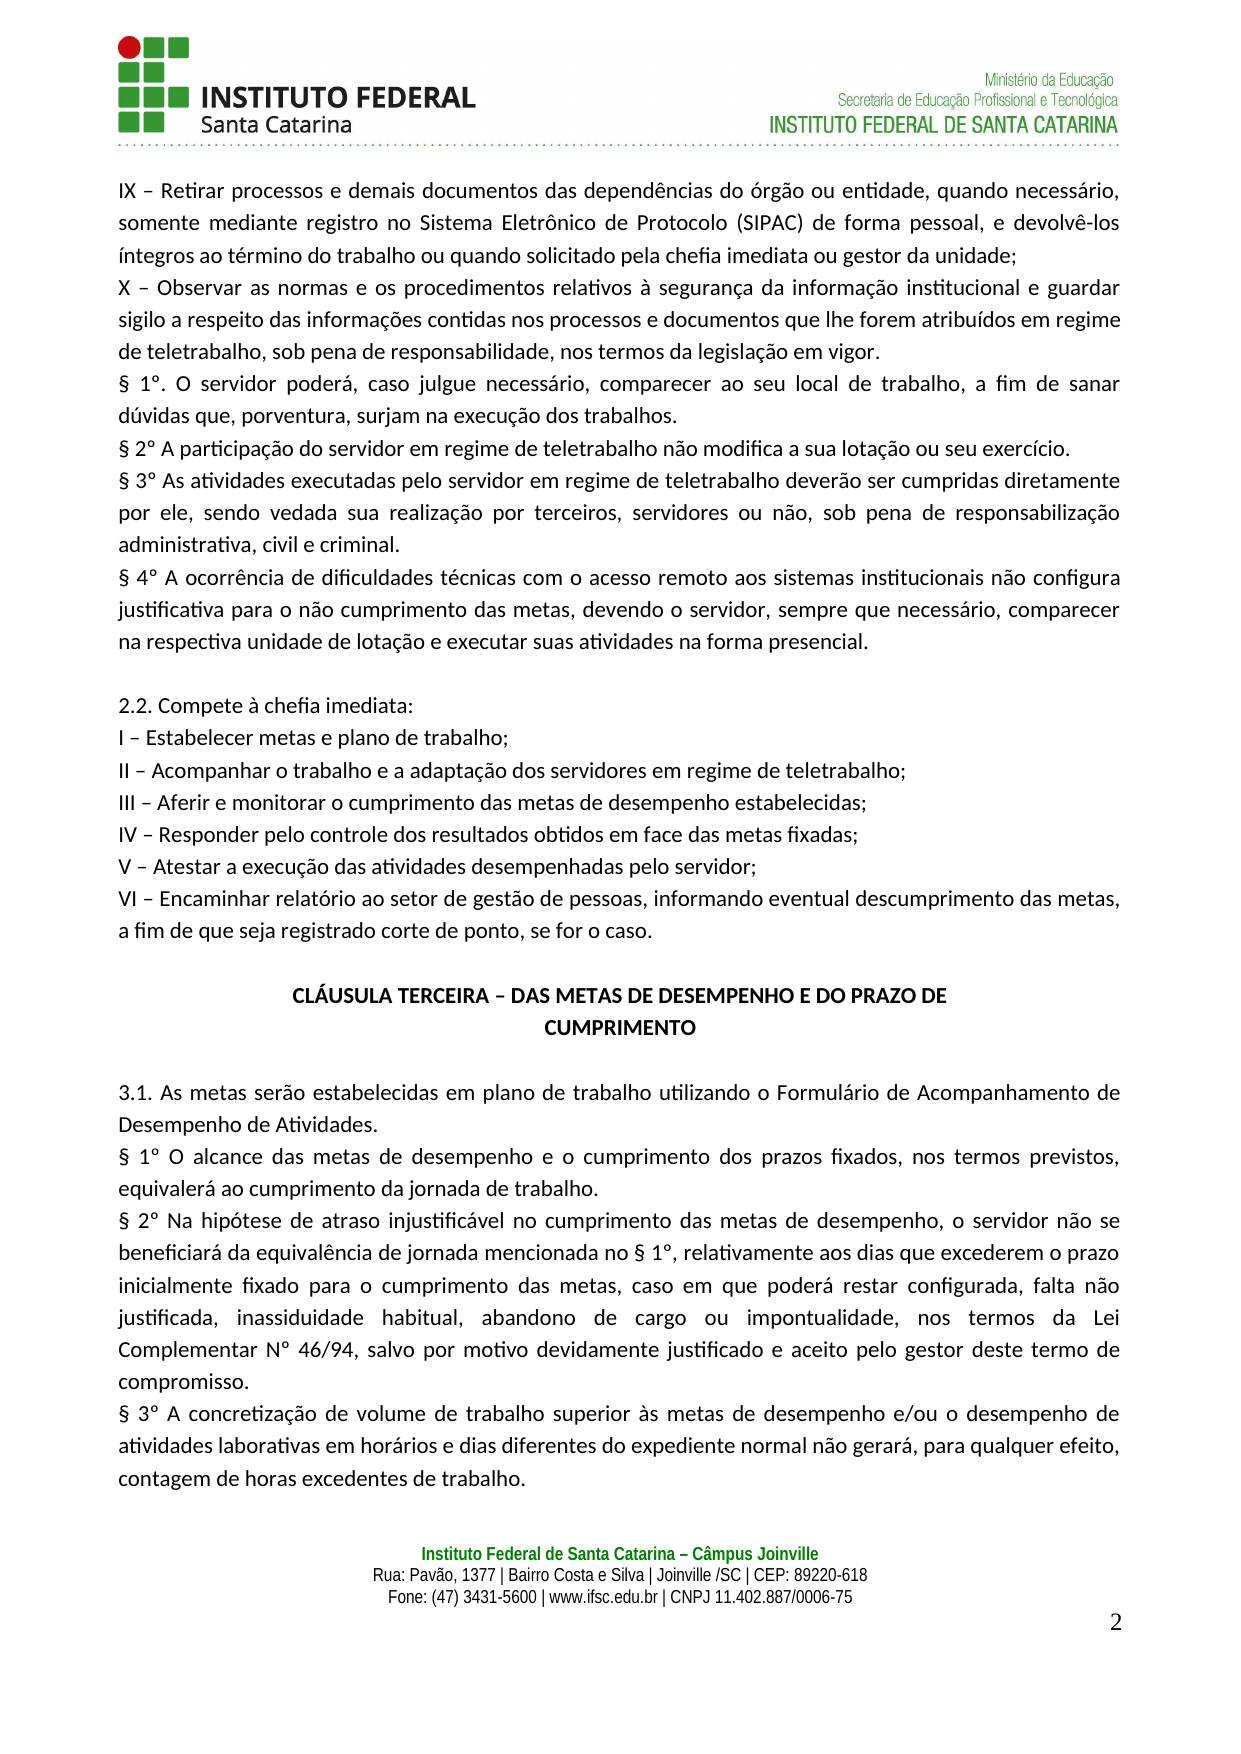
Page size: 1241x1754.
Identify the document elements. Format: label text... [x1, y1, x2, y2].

text § 2º Na hipótese de atraso injustificável no cumprimento das metas de desempenho, o servidor não se beneficiará da equivalência de jornada mencionada no § 1º, relativamente aos dias que excederem o prazo inicialmente fixado para o cumprimento das metas, caso em que poderá restar configurada, falta não justificada, inassiduidade habitual, abandono de cargo ou impontualidade, nos termos da Lei Complementar Nº 46/94, salvo por motivo devidamente justificado e aceito pelo gestor deste termo de compromisso. [118, 1206, 1122, 1395]
text § 4º A ocorrência de dificuldades técnicas com o acesso remoto aos sistemas institucionais não configura justificativa para o não cumprimento das metas, devendo o servidor, sempre que necessário, comparecer na respectiva unidade de lotação e executar suas atividades na forma presencial. [118, 563, 1122, 655]
text § 1º O alcance das metas de desempenho e o cumprimento dos prazos fixados, nos termos previstos, equivalerá ao cumprimento da jornada de trabalho. [118, 1142, 1122, 1202]
text X – Observar as normas e os procedimentos relativos à segurança da informação institucional e guardar sigilo a respeito das informações contidas nos processos e documentos que lhe forem atribuídos em regime de teletrabalho, sob pena de responsabilidade, nos termos da legislação em vigor. [118, 273, 1122, 365]
text VI – Encaminhar relatório ao setor de gestão de pessoas, informando eventual descumprimento das metas, a fim de que seja registrado corte de ponto, se for o caso. [118, 884, 1122, 945]
text V – Atestar a execução das atividades desempenhadas pelo servidor; [118, 852, 1122, 880]
text § 3º As atividades executadas pelo servidor em regime de teletrabalho deverão ser cumpridas diretamente por ele, sendo vedada sua realização por terceiros, servidores ou não, sob pena de responsabilização administrativa, civil e criminal. [118, 466, 1122, 558]
text § 1º. O servidor poderá, caso julgue necessário, comparecer ao seu local de trabalho, a fim de sanar dúvidas que, porventura, surjam na execução dos trabalhos. [118, 369, 1122, 430]
text 3.1. As metas serão estabelecidas em plano de trabalho utilizando o Formulário de Acompanhamento de Desempenho de Atividades. [118, 1078, 1122, 1138]
text III – Aferir e monitorar o cumprimento das metas de desempenho estabelecidas; [118, 788, 1122, 816]
text § 2º A participação do servidor em regime de teletrabalho não modifica a sua lotação ou seu exercício. [118, 434, 1122, 462]
text § 3º A concretização de volume de trabalho superior às metas de desempenho e/ou o desempenho de atividades laborativas em horários e dias diferentes do expediente normal não gerará, para qualquer efeito, contagem de horas excedentes de trabalho. [118, 1399, 1122, 1492]
text II – Acompanhar o trabalho e a adaptação dos servidores em regime de teletrabalho; [118, 756, 1122, 784]
text CUMPRIMENTO [118, 1013, 1122, 1041]
text CLÁUSULA TERCEIRA – DAS METAS DE DESEMPENHO E DO PRAZO DE [118, 981, 1122, 1009]
text IX – Retirar processos e demais documentos das dependências do órgão ou entidade, quando necessário, somente mediante registro no Sistema Eletrônico de Protocolo (SIPAC) de forma pessoal, e devolvê-los íntegros ao término do trabalho ou quando solicitado pela chefia imediata ou gestor da unidade; [118, 176, 1122, 269]
text I – Estabelecer metas e plano de trabalho; [118, 723, 1122, 752]
text 2.2. Compete à chefia imediata: [118, 691, 1122, 719]
picture [118, 36, 1123, 146]
text IV – Responder pelo controle dos resultados obtidos em face das metas fixadas; [118, 820, 1122, 848]
